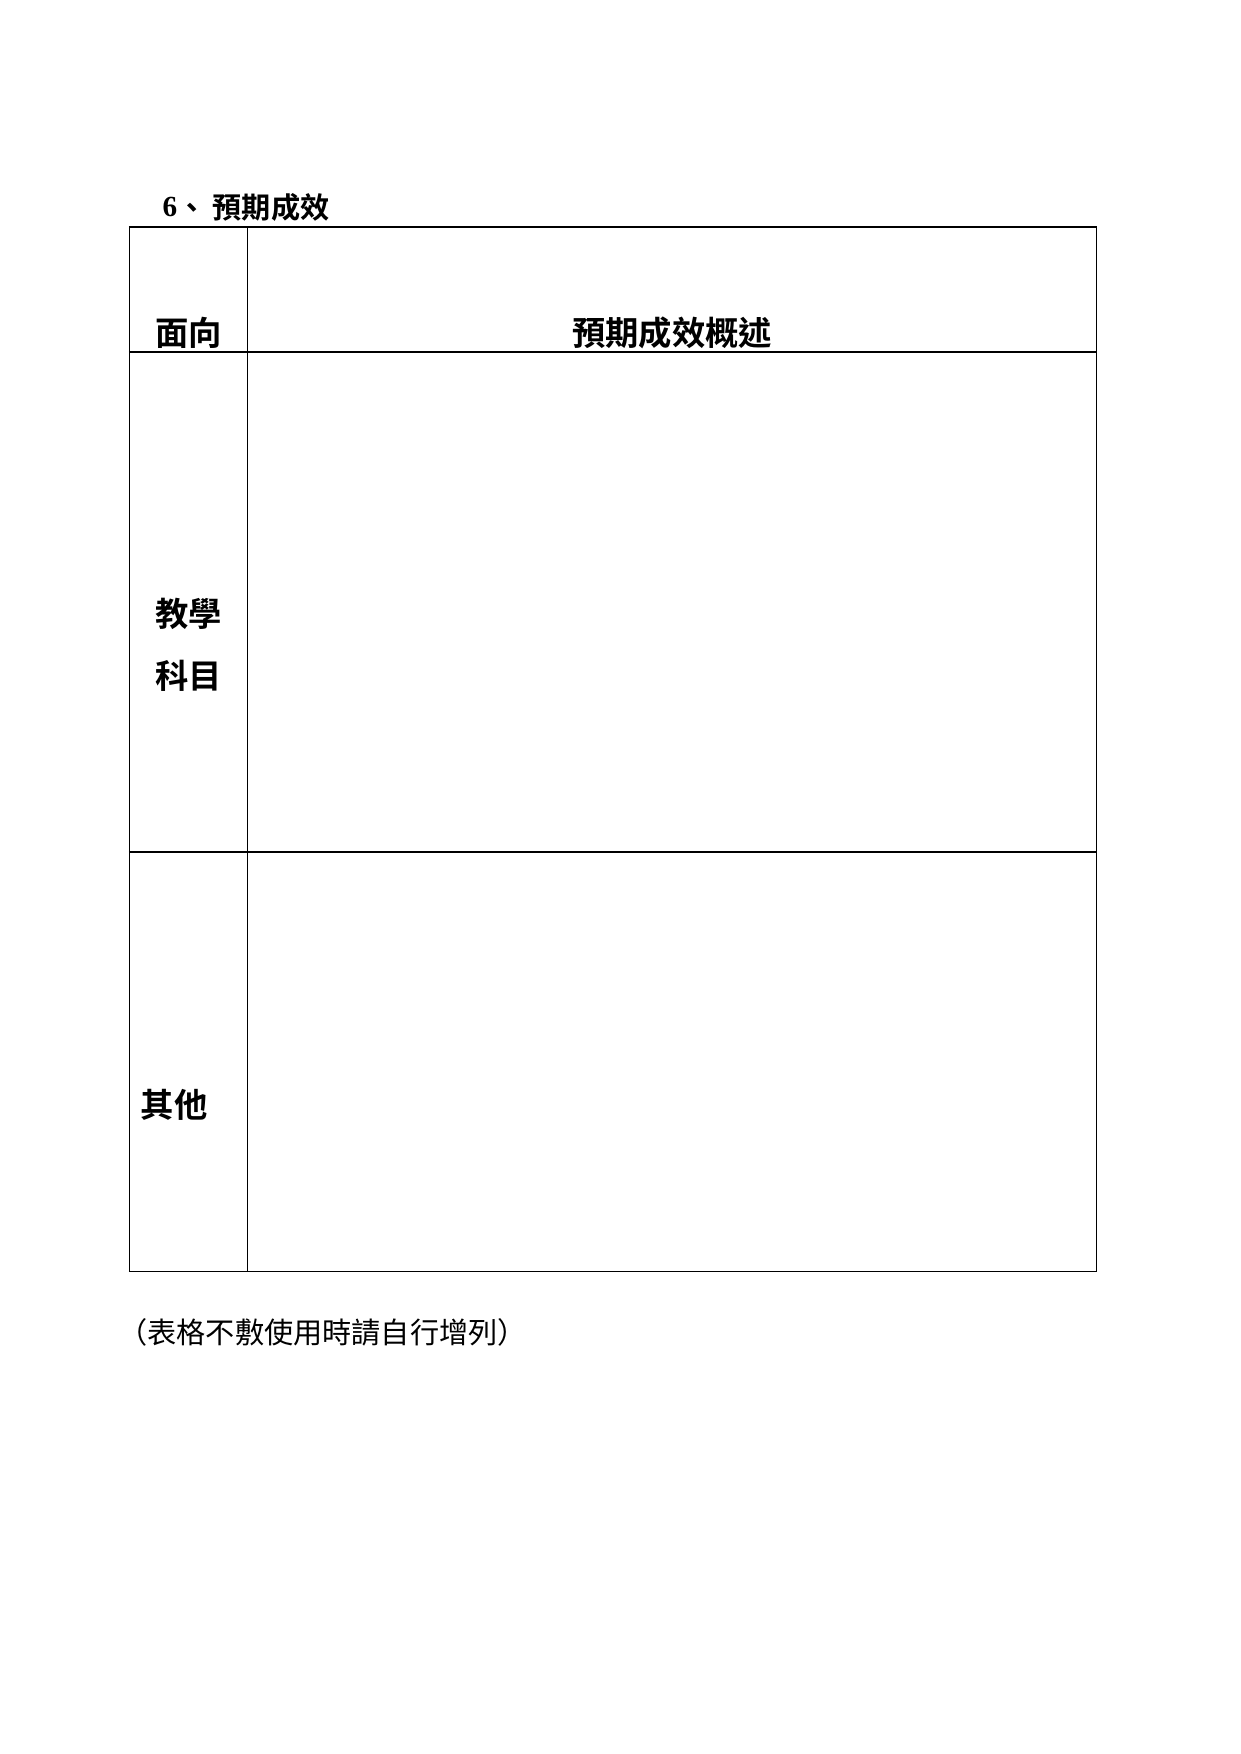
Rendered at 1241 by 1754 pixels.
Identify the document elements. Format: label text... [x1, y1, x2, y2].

table_header 預期成效概述 [248, 228, 1096, 351]
table_cell 教學科目 [130, 353, 247, 851]
text （表格不敷使用時請自行增列） [118, 1289, 1181, 1351]
table_cell 其他 [130, 853, 247, 1271]
table_cell [248, 853, 1096, 1271]
table_cell [248, 353, 1096, 851]
list 預期成效 [162, 164, 1181, 226]
table_header 面向 [130, 228, 247, 351]
